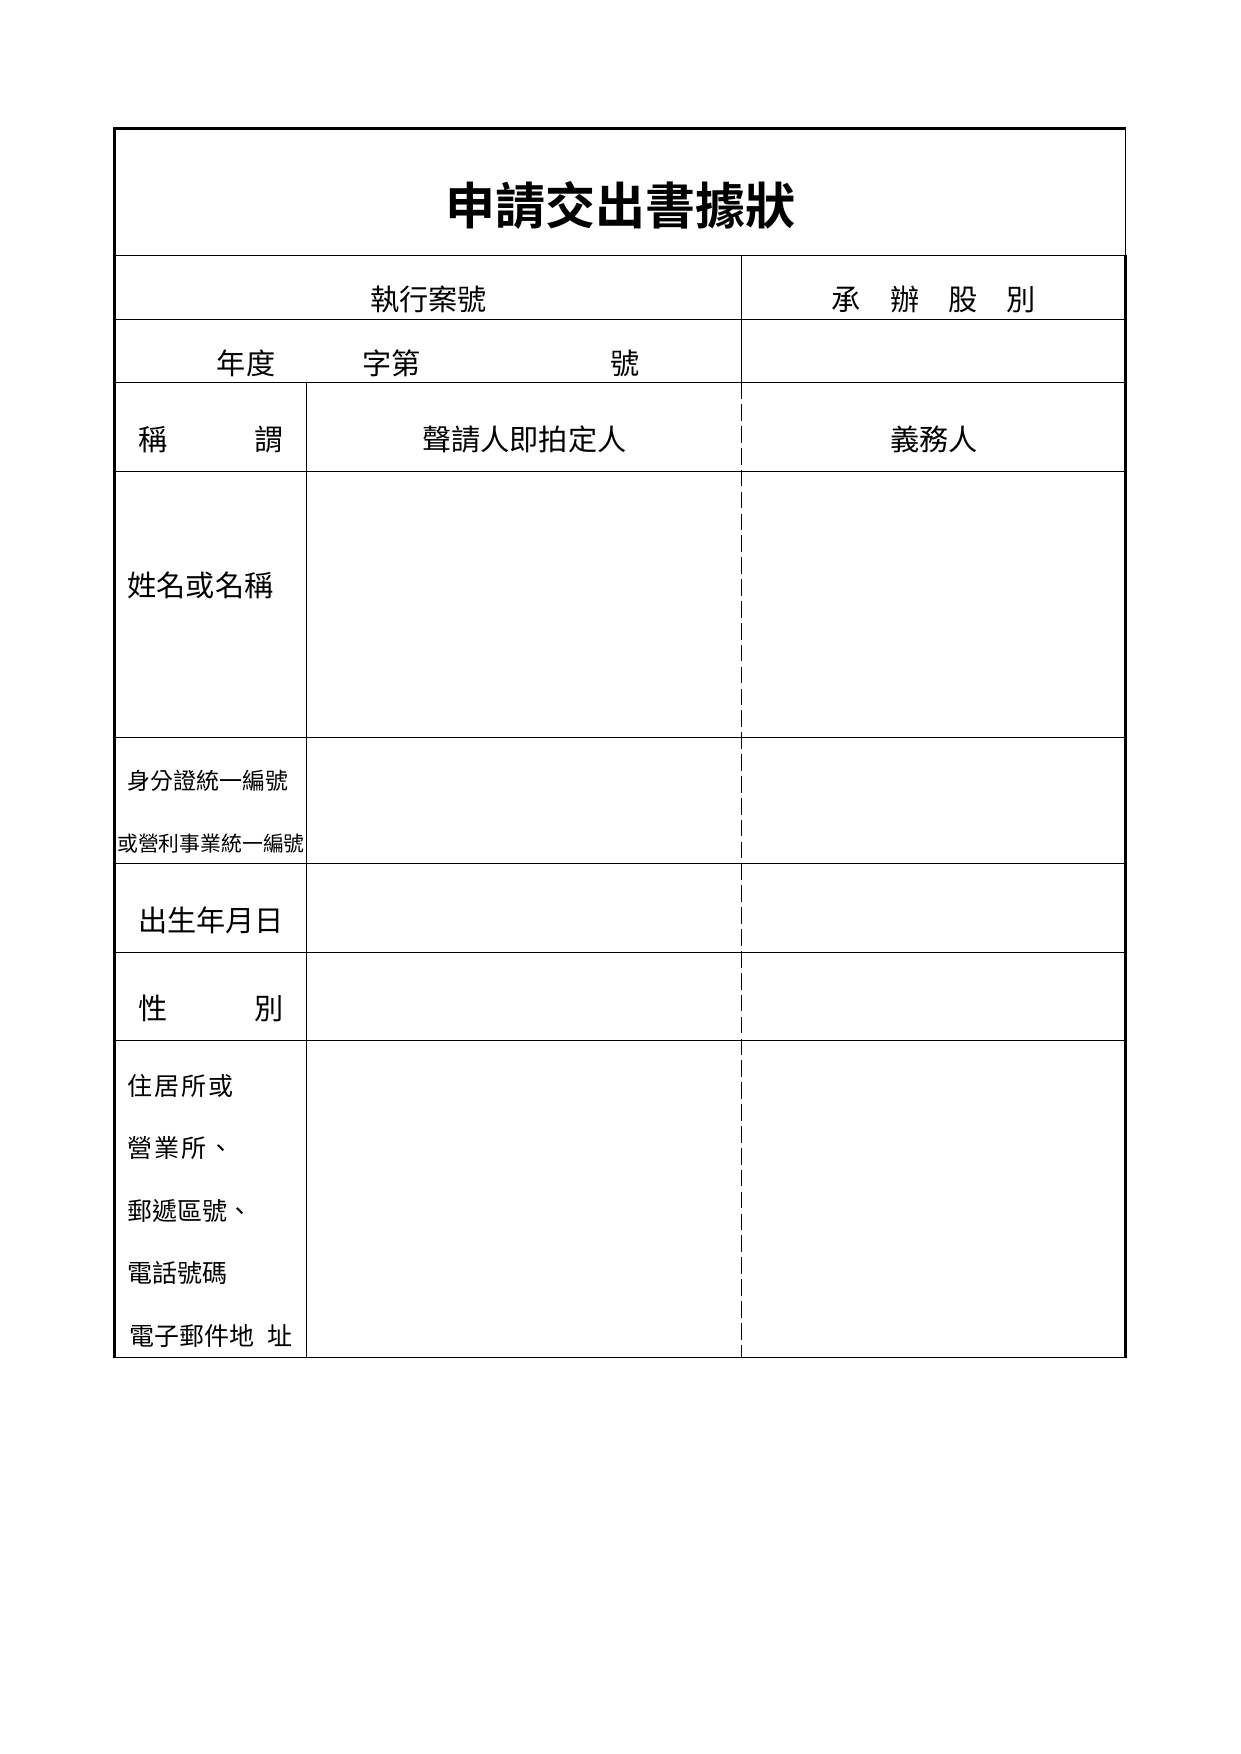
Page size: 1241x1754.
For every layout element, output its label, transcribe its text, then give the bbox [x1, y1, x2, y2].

table_cell 住居所或 營業所、 郵遞區號、 電話號碼 電子郵件地 址 [116, 1041, 306, 1357]
table_cell [741, 1041, 1124, 1357]
table_cell 聲請人即拍定人 [307, 383, 741, 471]
table_cell [307, 472, 741, 737]
table_cell [307, 1041, 741, 1357]
table_cell [741, 864, 1124, 952]
table_cell [307, 953, 741, 1040]
table_cell 性 別 [116, 953, 306, 1040]
table_cell 姓名或名稱 [116, 472, 306, 737]
table_cell [741, 738, 1124, 863]
table_cell [742, 320, 1124, 382]
table_cell 稱 謂 [116, 383, 306, 471]
table_cell 承 辦 股 別 [742, 256, 1124, 319]
table_cell [741, 472, 1124, 737]
table_cell 身分證統一編號 或營利事業統一編號 [116, 738, 306, 863]
table_cell 出生年月日 [116, 864, 306, 952]
table_cell 執行案號 [116, 256, 741, 319]
table_cell 年度 字第 號 [116, 320, 741, 382]
table_cell [741, 953, 1124, 1040]
table_cell 義務人 [741, 383, 1124, 471]
table_cell [307, 738, 741, 863]
table_header 申請交出書據狀 [116, 130, 1125, 255]
table_cell [307, 864, 741, 952]
